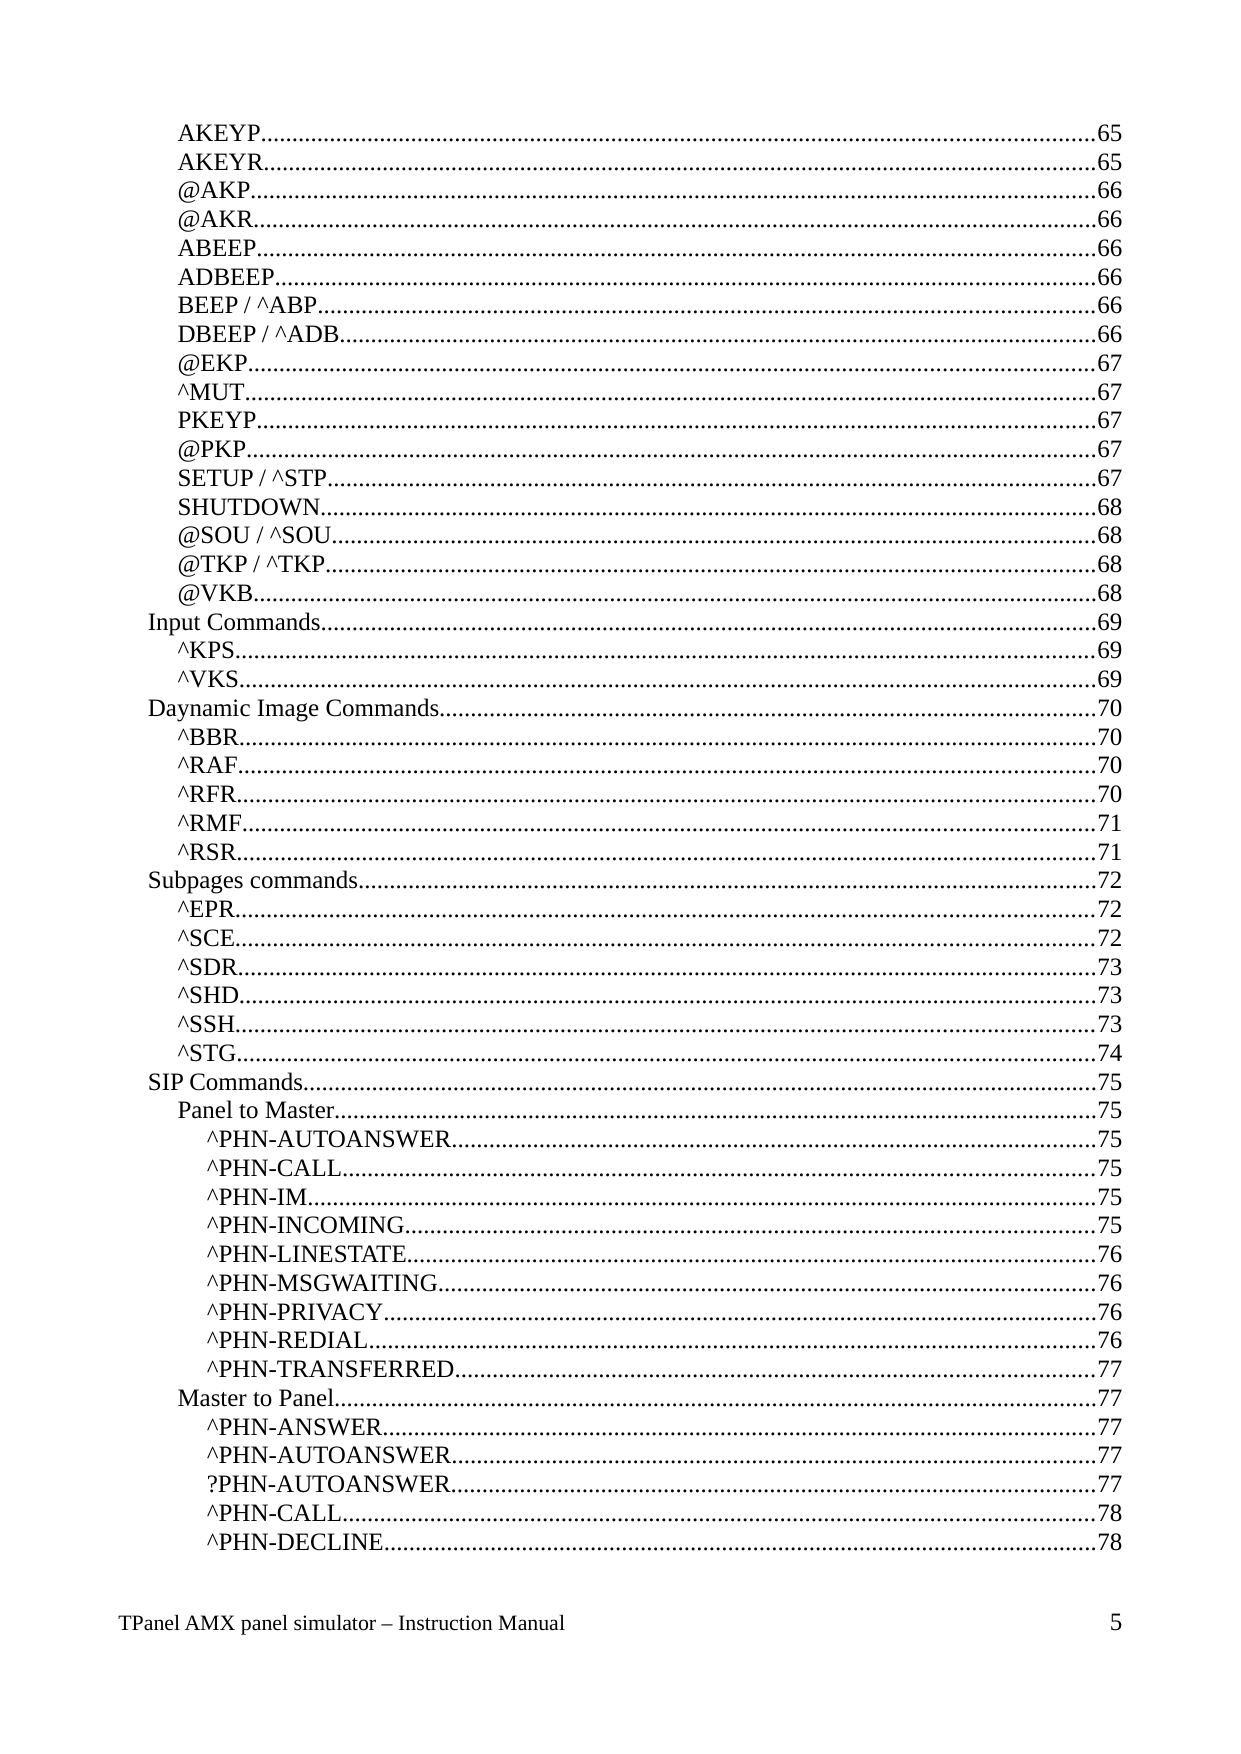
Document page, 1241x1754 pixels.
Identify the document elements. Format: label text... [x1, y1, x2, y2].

text ^KPS 69 [177, 636, 1122, 664]
text @VKB 68 [177, 578, 1122, 607]
text Panel to Master 75 [177, 1096, 1122, 1124]
text AKEYR 65 [177, 147, 1122, 176]
text @SOU / ^SOU 68 [177, 521, 1122, 549]
text ^SCE 72 [177, 923, 1122, 952]
text ^PHN-AUTOANSWER 75 [207, 1124, 1122, 1153]
text Daynamic Image Commands 70 [148, 693, 1122, 722]
text @EKP 67 [177, 348, 1122, 377]
text ^RSR 71 [177, 837, 1122, 866]
text ^PHN-MSGWAITING 76 [207, 1268, 1122, 1297]
text ^SDR 73 [177, 952, 1122, 981]
text DBEEP / ^ADB 66 [177, 319, 1122, 348]
text @AKP 66 [177, 176, 1122, 204]
text ^VKS 69 [177, 664, 1122, 693]
text @AKR 66 [177, 204, 1122, 233]
text ^PHN-IM 75 [207, 1182, 1122, 1211]
text ^SSH 73 [177, 1009, 1122, 1038]
text ^PHN-INCOMING 75 [207, 1211, 1122, 1239]
text ^PHN-TRANSFERRED 77 [207, 1354, 1122, 1383]
text ^RFR 70 [177, 779, 1122, 808]
text SIP Commands 75 [148, 1067, 1122, 1096]
text ADBEEP 66 [177, 262, 1122, 291]
text Master to Panel 77 [177, 1383, 1122, 1412]
text ^RAF 70 [177, 751, 1122, 779]
text ^PHN-CALL 75 [207, 1153, 1122, 1182]
text ^PHN-REDIAL 76 [207, 1326, 1122, 1354]
text ABEEP 66 [177, 233, 1122, 262]
text ^PHN-DECLINE 78 [207, 1527, 1122, 1556]
text ^RMF 71 [177, 808, 1122, 837]
text Input Commands 69 [148, 607, 1122, 636]
text ?PHN-AUTOANSWER 77 [207, 1469, 1122, 1498]
text SHUTDOWN 68 [177, 492, 1122, 521]
text ^PHN-LINESTATE 76 [207, 1239, 1122, 1268]
text AKEYP 65 [177, 118, 1122, 147]
text ^MUT 67 [177, 377, 1122, 406]
text SETUP / ^STP 67 [177, 463, 1122, 492]
text BEEP / ^ABP 66 [177, 291, 1122, 319]
text ^PHN-CALL 78 [207, 1498, 1122, 1527]
text ^SHD 73 [177, 981, 1122, 1009]
text PKEYP 67 [177, 406, 1122, 434]
text ^PHN-AUTOANSWER 77 [207, 1441, 1122, 1469]
text ^PHN-ANSWER 77 [207, 1412, 1122, 1441]
text ^BBR 70 [177, 722, 1122, 751]
text ^STG 74 [177, 1038, 1122, 1067]
text ^PHN-PRIVACY 76 [207, 1297, 1122, 1326]
text @PKP 67 [177, 434, 1122, 463]
text ^EPR 72 [177, 894, 1122, 923]
text Subpages commands 72 [148, 866, 1122, 894]
text @TKP / ^TKP 68 [177, 549, 1122, 578]
